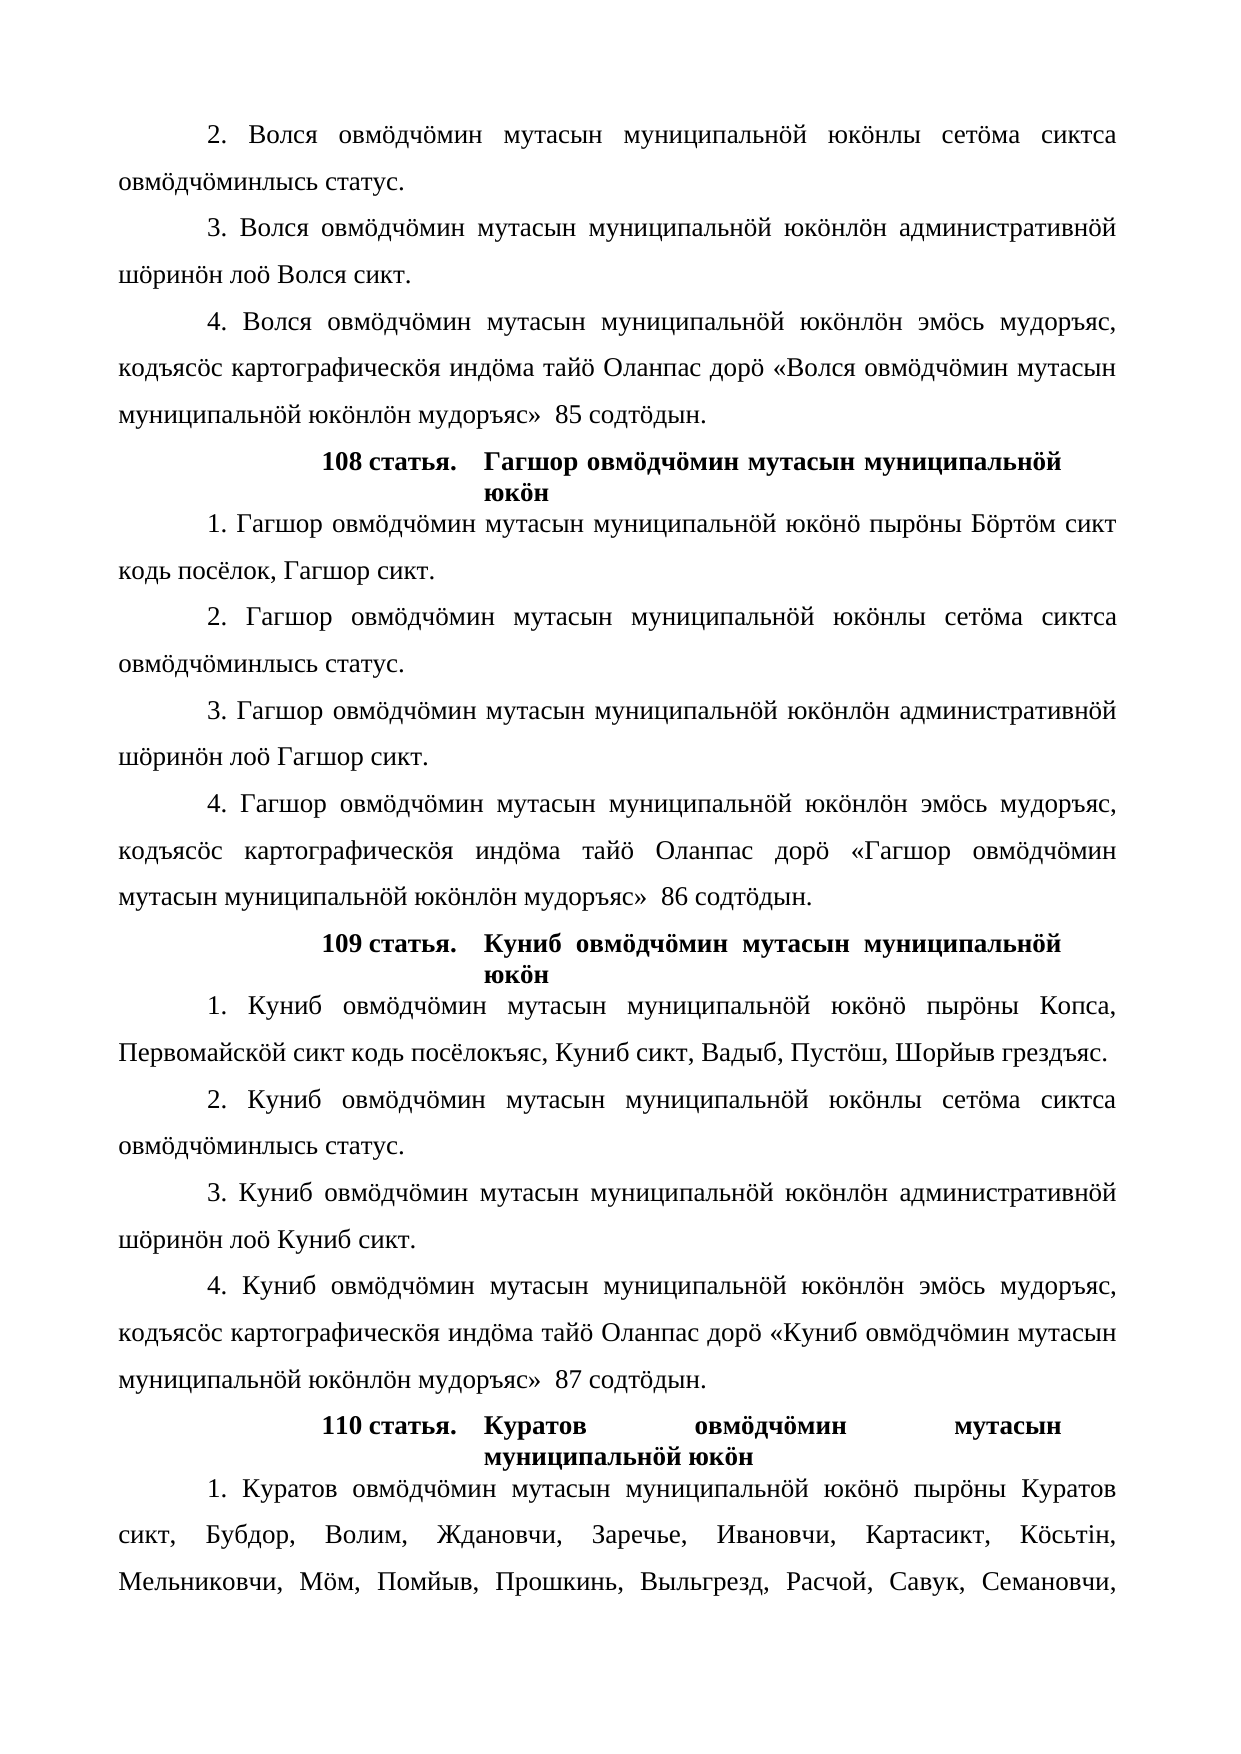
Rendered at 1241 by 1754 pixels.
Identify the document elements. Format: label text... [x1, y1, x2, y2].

table_header Куратов овмöдчöмин мутасын муниципальнöй юкöн [473, 1409, 1078, 1472]
text 2. Куниб овмöдчöмин мутасын муниципальнöй юкöнлы сетöма сиктса овмöдчöминлысь статус. [118, 1083, 1118, 1161]
text 2. Гагшор овмöдчöмин мутасын муниципальнöй юкöнлы сетöма сиктса овмöдчöминлысь статус. [118, 600, 1118, 678]
table_header 109 статья. [133, 927, 472, 989]
table_header 108 статья. [133, 445, 472, 507]
text 1. Куратов овмöдчöмин мутасын муниципальнöй юкöнö пырöны Куратов сикт, Бубдор, Волим, Ждановчи, Заречье, Ивановчи, Картасикт, Кöсьтiн, Мельниковчи, Мöм, Помйыв, Прошкинь, Выльгрезд, Расчой, Савук, Семановчи, [118, 1472, 1118, 1596]
text 2. Волся овмöдчöмин мутасын муниципальнöй юкöнлы сетöма сиктса овмöдчöминлысь статус. [118, 118, 1118, 196]
text 3. Гагшор овмöдчöмин мутасын муниципальнöй юкöнлöн административнöй шöринöн лоö Гагшор сикт. [118, 694, 1118, 772]
text 1. Куниб овмöдчöмин мутасын муниципальнöй юкöнö пырöны Копса, Первомайскöй сикт кодь посёлокъяс, Куниб сикт, Вадыб, Пустöш, Шорйыв грездъяс. [118, 989, 1118, 1067]
table_header Гагшор овмöдчöмин мутасын муниципальнöй юкöн [473, 445, 1078, 507]
text 4. Волся овмöдчöмин мутасын муниципальнöй юкöнлöн эмöсь мудоръяс, кодъясöс картографическöя индöма тайö Оланпас дорö «Волся овмöдчöмин мутасын муниципальнöй юкöнлöн мудоръяс» 85 содтöдын. [118, 305, 1118, 429]
text 3. Волся овмöдчöмин мутасын муниципальнöй юкöнлöн административнöй шöринöн лоö Волся сикт. [118, 211, 1118, 289]
text 1. Гагшор овмöдчöмин мутасын муниципальнöй юкöнö пырöны Бöртöм сикт кодь посёлок, Гагшор сикт. [118, 507, 1118, 585]
table_header 110 статья. [133, 1409, 472, 1472]
text 4. Гагшор овмöдчöмин мутасын муниципальнöй юкöнлöн эмöсь мудоръяс, кодъясöс картографическöя индöма тайö Оланпас дорö «Гагшор овмöдчöмин мутасын муниципальнöй юкöнлöн мудоръяс» 86 содтöдын. [118, 787, 1118, 912]
table_header Куниб овмöдчöмин мутасын муниципальнöй юкöн [473, 927, 1078, 989]
text 4. Куниб овмöдчöмин мутасын муниципальнöй юкöнлöн эмöсь мудоръяс, кодъясöс картографическöя индöма тайö Оланпас дорö «Куниб овмöдчöмин мутасын муниципальнöй юкöнлöн мудоръяс» 87 содтöдын. [118, 1269, 1118, 1394]
text 3. Куниб овмöдчöмин мутасын муниципальнöй юкöнлöн административнöй шöринöн лоö Куниб сикт. [118, 1176, 1118, 1254]
